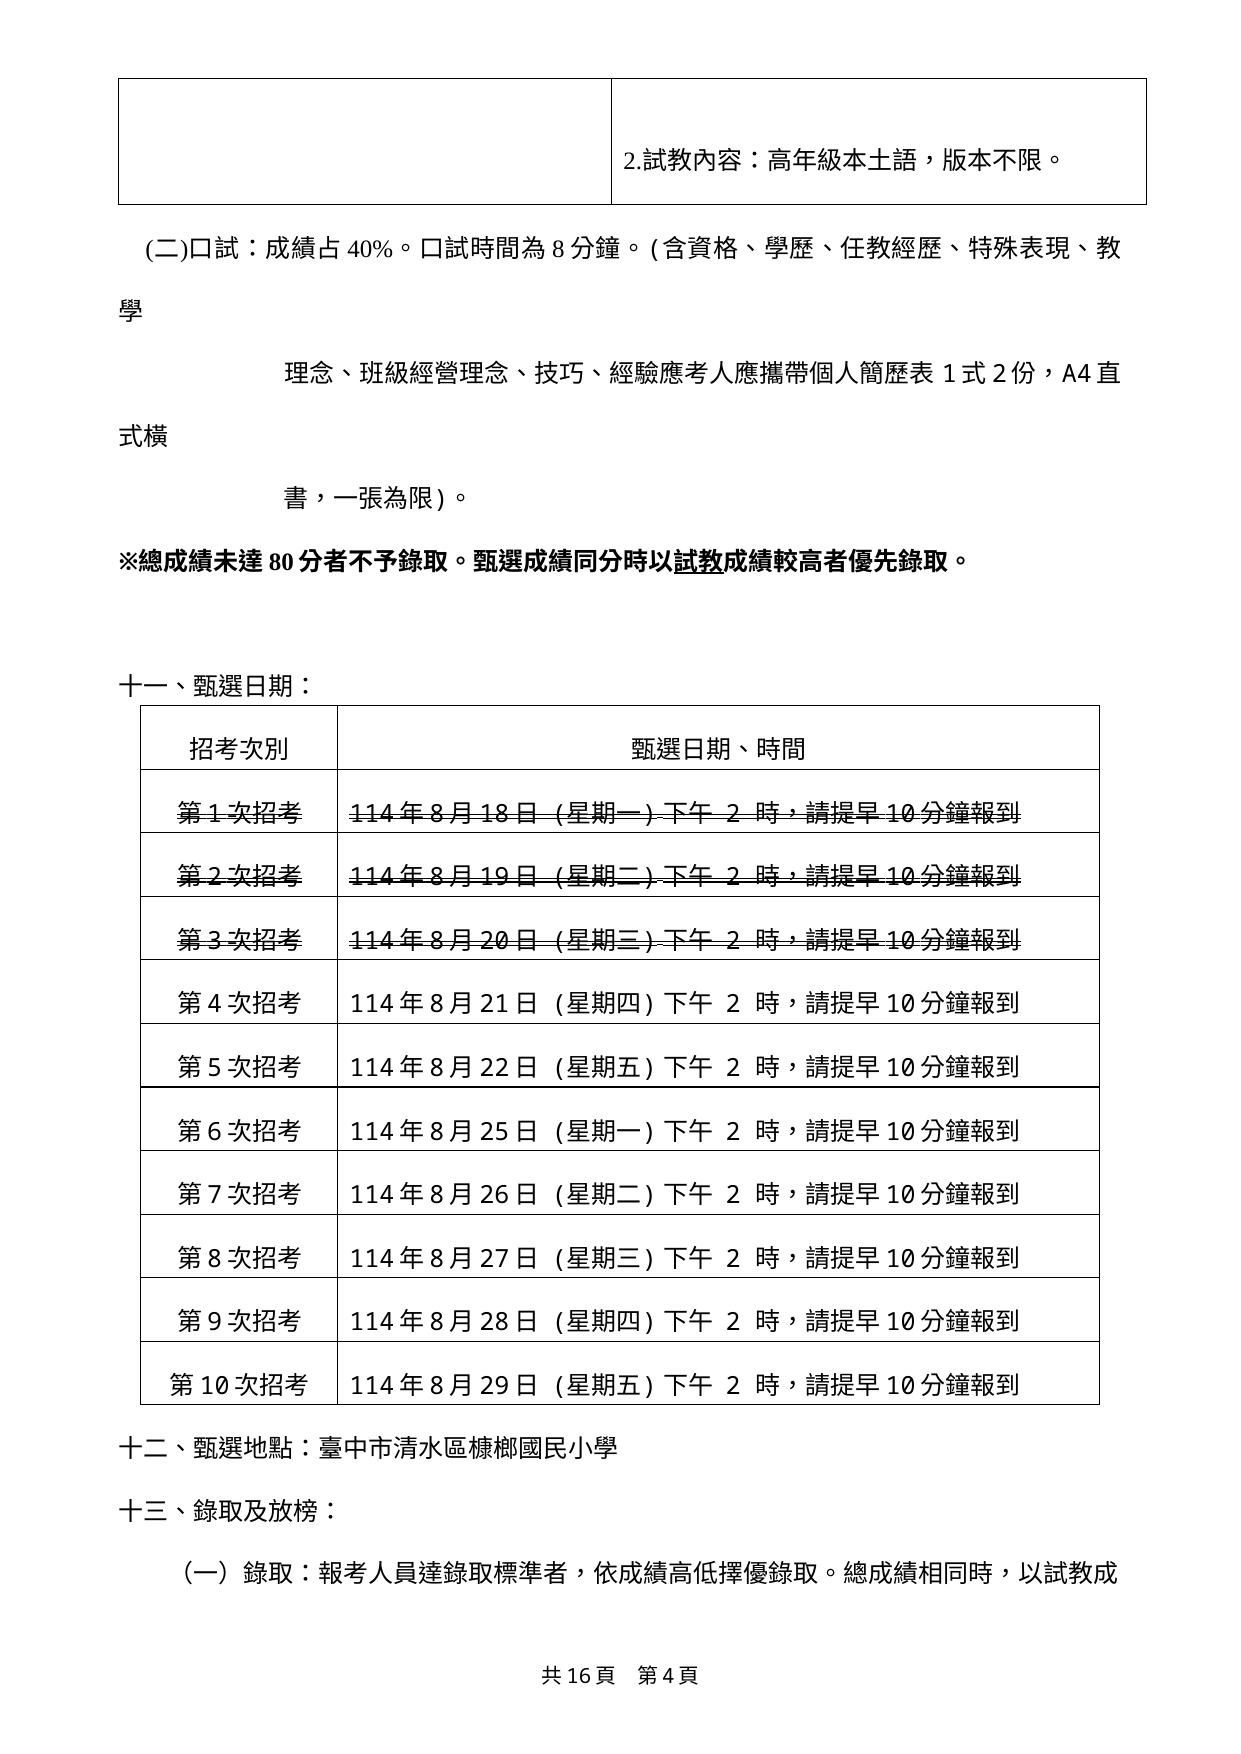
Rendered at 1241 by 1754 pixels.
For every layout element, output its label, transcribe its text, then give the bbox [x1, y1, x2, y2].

table_cell 114年8月19日 (星期二) 下午 2 時，請提早10分鐘報到 [338, 833, 1099, 896]
table_cell 114年8月29日 (星期五) 下午 2 時，請提早10分鐘報到 [338, 1342, 1099, 1404]
table_cell 第1次招考 [141, 770, 337, 832]
table_header [119, 79, 611, 204]
text 書，一張為限)。 [118, 455, 1122, 518]
text （一）錄取：報考人員達錄取標準者，依成績高低擇優錄取。總成績相同時，以試教成 [168, 1530, 1122, 1593]
text 十二、甄選地點：臺中市清水區槺榔國民小學 [118, 1405, 1122, 1468]
table_cell 114年8月21日 (星期四) 下午 2 時，請提早10分鐘報到 [338, 960, 1099, 1023]
table_cell 114年8月22日 (星期五) 下午 2 時，請提早10分鐘報到 [338, 1024, 1099, 1086]
table_cell 第7次招考 [141, 1151, 337, 1213]
text 理念、班級經營理念、技巧、經驗應考人應攜帶個人簡歷表1式2份，A4直式橫 [118, 330, 1122, 455]
table_cell 第3次招考 [141, 897, 337, 959]
text ※總成績未達80分者不予錄取。甄選成績同分時以試教成績較高者優先錄取。 [118, 518, 1122, 580]
table_cell 114年8月25日 (星期一) 下午 2 時，請提早10分鐘報到 [338, 1088, 1099, 1150]
table_cell 第5次招考 [141, 1024, 337, 1086]
text 十一、甄選日期： [118, 643, 1122, 705]
text 十三、錄取及放榜： [118, 1468, 1122, 1530]
table_cell 114年8月18日 (星期一) 下午 2 時，請提早10分鐘報到 [338, 770, 1099, 832]
table_header 招考次別 [141, 706, 337, 769]
table_cell 第10次招考 [141, 1342, 337, 1404]
table_cell 第6次招考 [141, 1088, 337, 1150]
table_cell 第4次招考 [141, 960, 337, 1023]
table_cell 114年8月20日 (星期三) 下午 2 時，請提早10分鐘報到 [338, 897, 1099, 959]
table_cell 114年8月28日 (星期四) 下午 2 時，請提早10分鐘報到 [338, 1278, 1099, 1341]
table_cell 114年8月26日 (星期二) 下午 2 時，請提早10分鐘報到 [338, 1151, 1099, 1213]
table_cell 第2次招考 [141, 833, 337, 896]
table_cell 114年8月27日 (星期三) 下午 2 時，請提早10分鐘報到 [338, 1215, 1099, 1277]
table_cell 第9次招考 [141, 1278, 337, 1341]
table_cell 第8次招考 [141, 1215, 337, 1277]
text (二)口試：成績占40%。口試時間為8分鐘。(含資格、學歷、任教經歷、特殊表現、教學 [118, 205, 1122, 330]
table_header 甄選日期、時間 [338, 706, 1099, 769]
table_header 2.試教內容：高年級本土語，版本不限。 [612, 79, 1146, 204]
